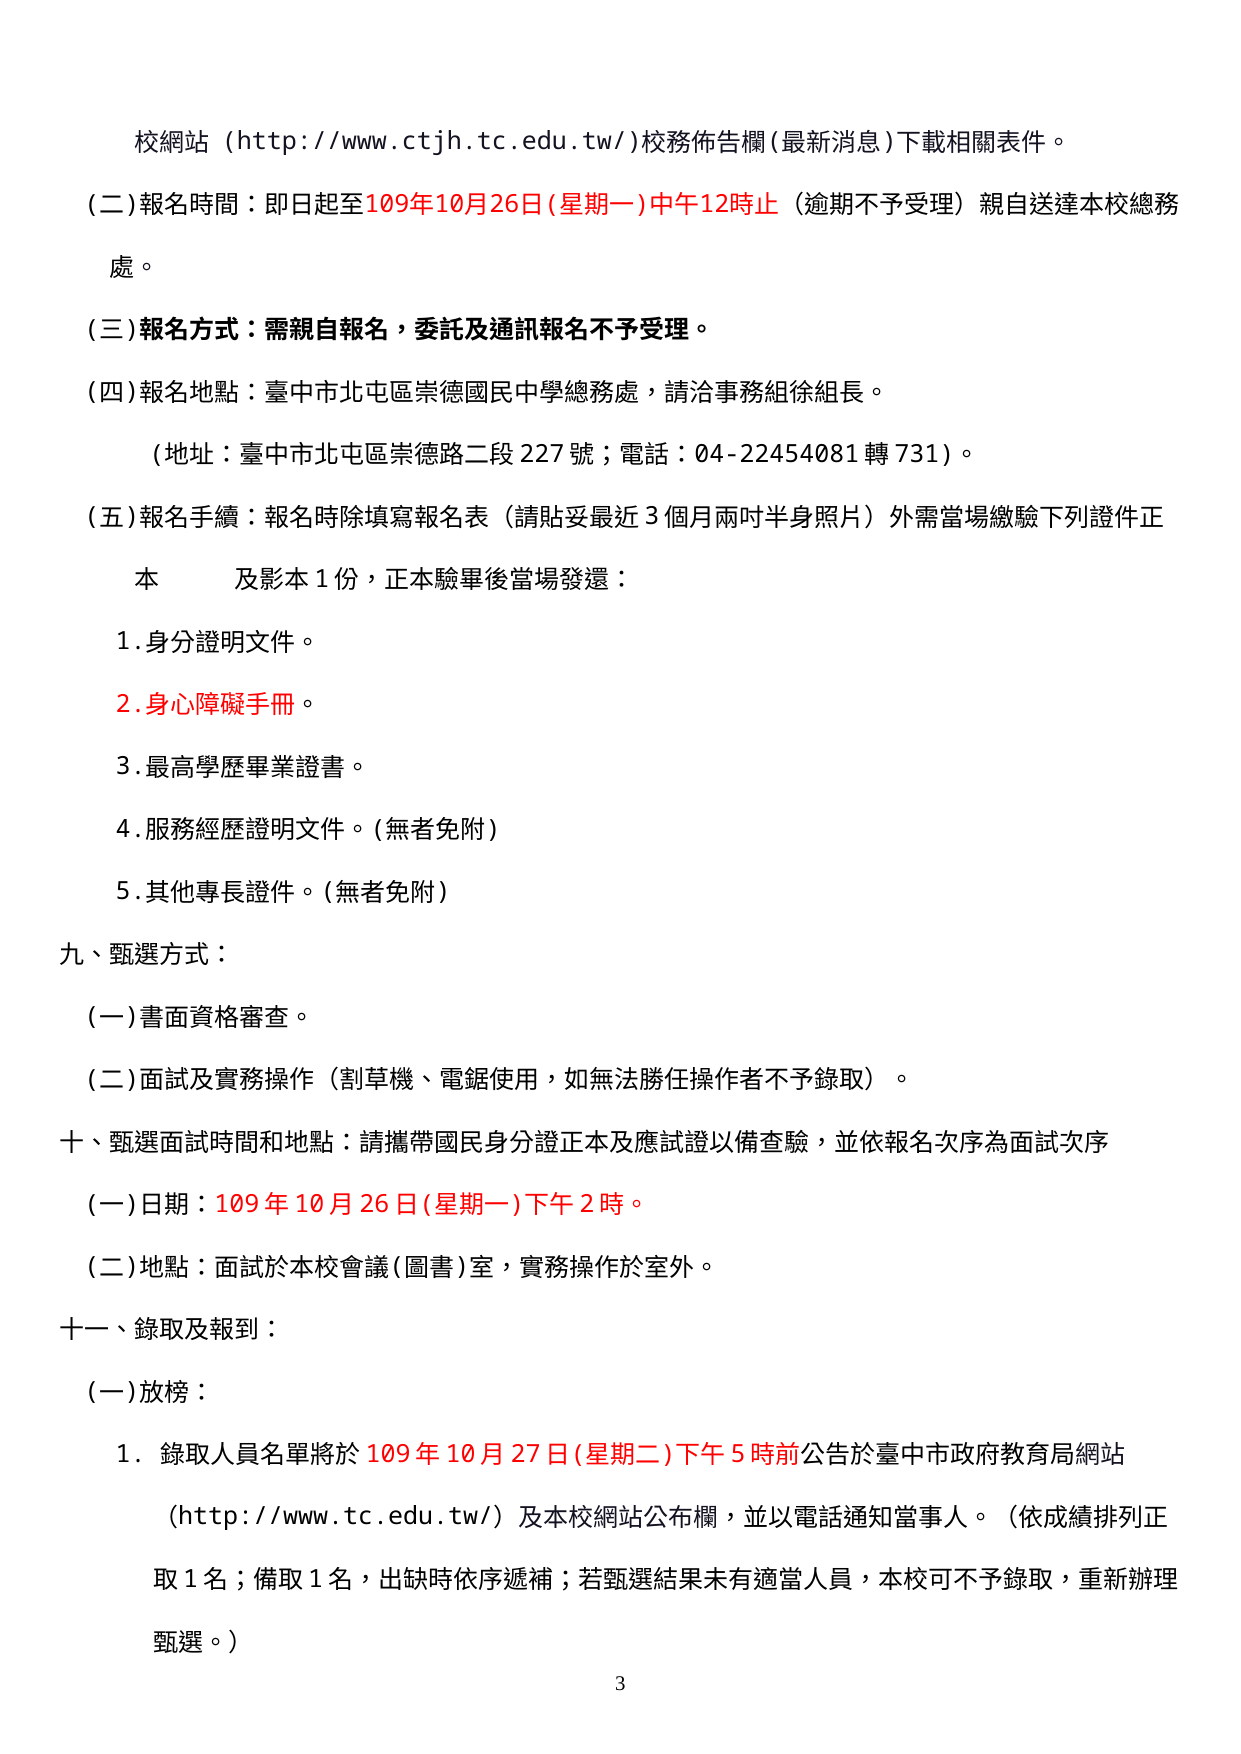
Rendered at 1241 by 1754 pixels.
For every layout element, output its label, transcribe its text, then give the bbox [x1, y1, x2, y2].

text 1. 錄取人員名單將於109年10月27日(星期二)下午5時前公告於臺中市政府教育局網站（http://www.tc.edu.tw/）及本校網站公布欄，並以電話通知當事人。（依成績排列正取1名；備取1名，出缺時依序遞補；若甄選結果未有適當人員，本校可不予錄取，重新辦理甄選。） [115, 1411, 1181, 1661]
text 4.服務經歷證明文件。(無者免附) [115, 786, 1181, 848]
text (地址：臺中市北屯區崇德路二段227號；電話：04-22454081轉731)。 [59, 411, 1181, 473]
text (四)報名地點：臺中市北屯區崇德國民中學總務處，請洽事務組徐組長。 [59, 348, 1181, 411]
text (一)書面資格審查。 [59, 973, 1181, 1036]
text (五)報名手續：報名時除填寫報名表（請貼妥最近3個月兩吋半身照片）外需當場繳驗下列證件正本 及影本1份，正本驗畢後當場發還： [59, 473, 1181, 598]
text (三)報名方式：需親自報名，委託及通訊報名不予受理。 [59, 286, 1181, 348]
text 校網站 (http://www.ctjh.tc.edu.tw/)校務佈告欄(最新消息)下載相關表件。 [59, 98, 1181, 161]
text (一)放榜： [59, 1348, 1181, 1411]
text 2.身心障礙手冊。 [115, 661, 1181, 723]
text 3.最高學歷畢業證書。 [115, 723, 1181, 786]
text 5.其他專長證件。(無者免附) [115, 848, 1181, 911]
text 十一、錄取及報到： [59, 1286, 1181, 1348]
text 九、甄選方式： [59, 911, 1181, 973]
text (二)報名時間：即日起至109年10月26日(星期一)中午12時止（逾期不予受理）親自送達本校總務處。 [59, 161, 1181, 286]
text (二)地點：面試於本校會議(圖書)室，實務操作於室外。 [59, 1223, 1181, 1286]
text 十、甄選面試時間和地點：請攜帶國民身分證正本及應試證以備查驗，並依報名次序為面試次序 [59, 1098, 1181, 1161]
text (二)面試及實務操作（割草機、電鋸使用，如無法勝任操作者不予錄取）。 [59, 1036, 1181, 1098]
text 1.身分證明文件。 [115, 598, 1181, 661]
text (一)日期：109年10月26日(星期一)下午2時。 [59, 1161, 1181, 1223]
